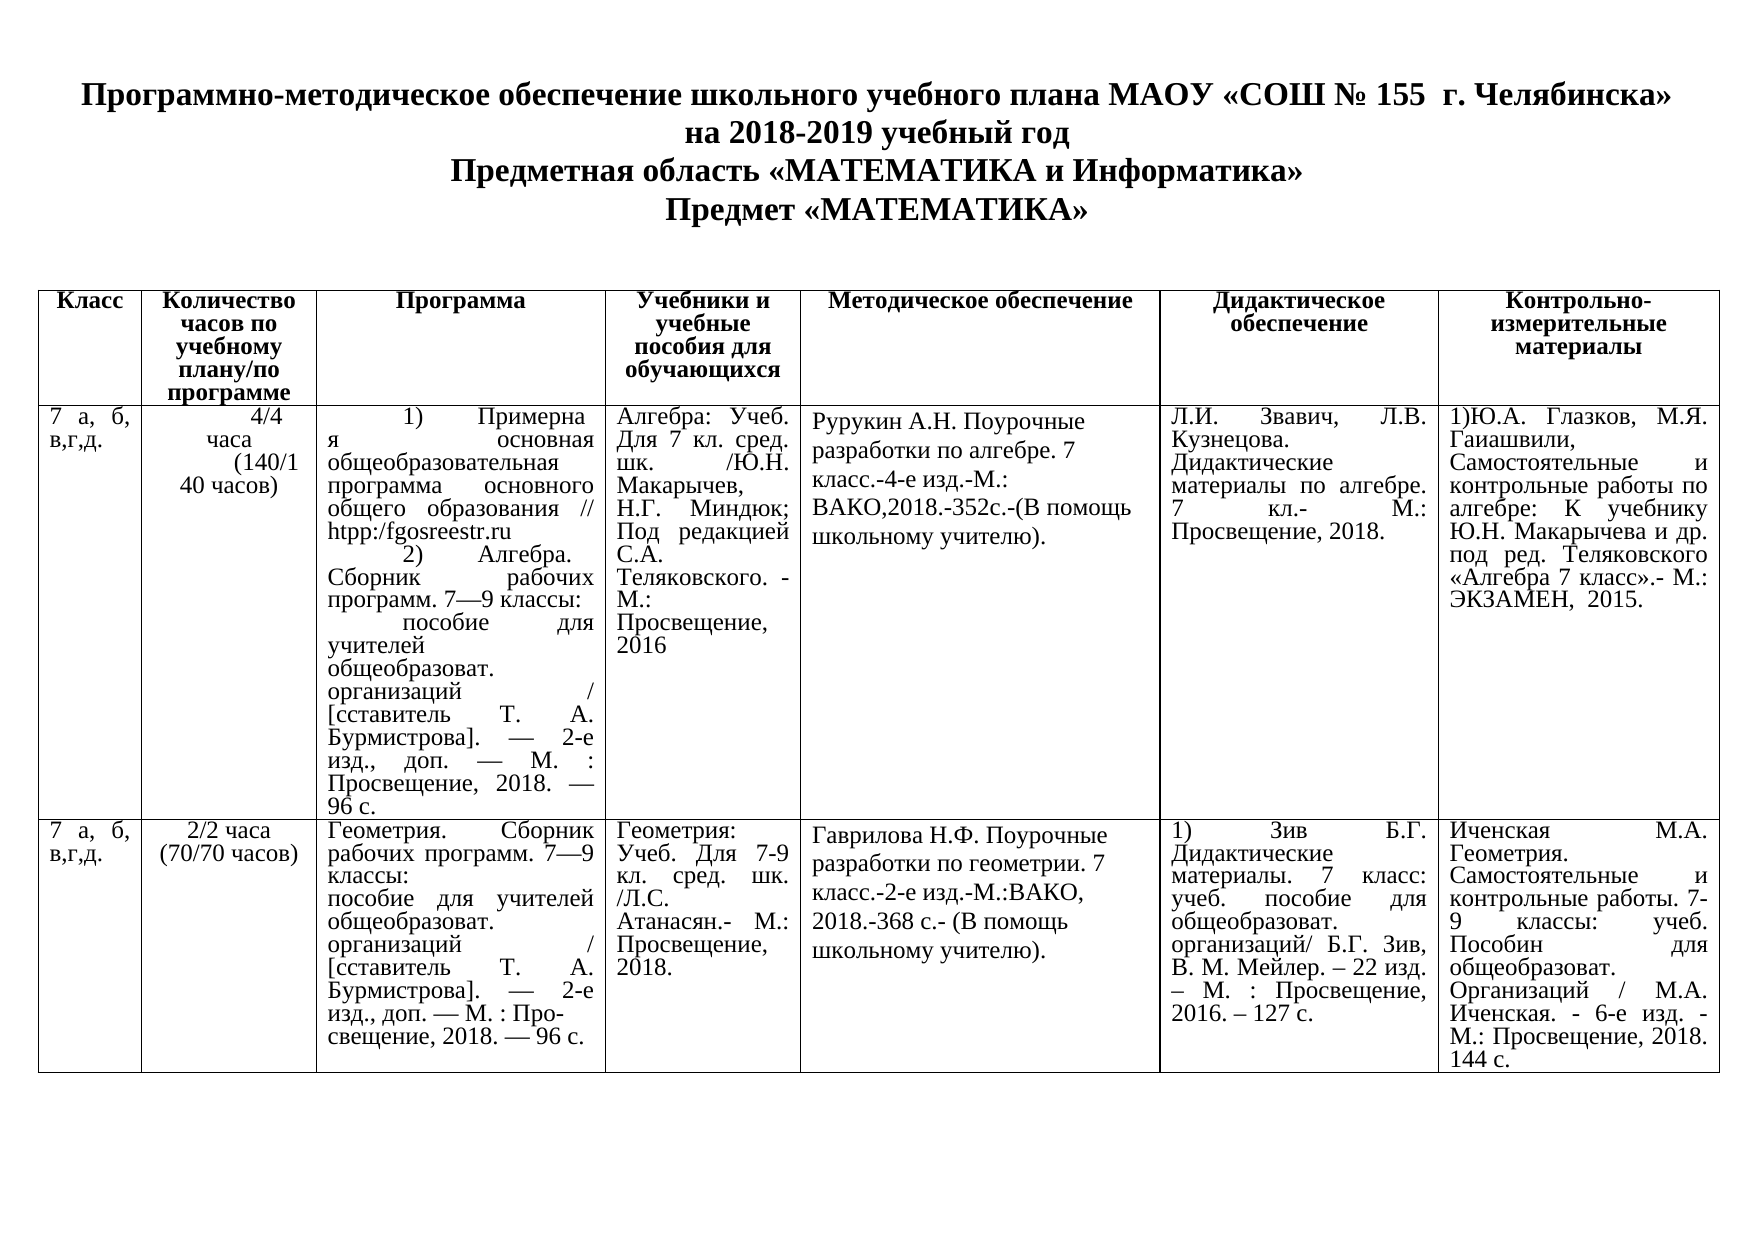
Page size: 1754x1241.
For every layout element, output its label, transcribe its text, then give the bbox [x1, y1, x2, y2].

table_header Программа [317, 291, 605, 405]
table_cell Геометрия: Учеб. Для 7-9 кл. сред. шк. /Л.С. Атанасян.- М.: Просвещение, 2018. [606, 820, 800, 1072]
table_cell 7 а, б, в,г,д. [39, 406, 141, 819]
table_header Класс [39, 291, 141, 405]
table_cell Алгебра: Учеб. Для 7 кл. сред. шк. /Ю.Н. Макарычев, Н.Г. Миндюк; Под редакцией С.А. Теляковского. - М.: Просвещение, 2016 [606, 406, 800, 819]
table_cell Примерная основная общеобразовательная программа основного общего образования // htpp:/fgosreestr.ru Алгебра. Сборник рабочих программ. 7—9 классы: пособие для учителей общеобразоват. организаций / [сставитель Т. А. Бурмистрова]. — 2-е изд., доп. — М. : Просвещение, 2018. — 96 с. [317, 406, 605, 819]
table_cell Геометрия. Сборник рабочих программ. 7—9 классы: пособие для учителей общеобразоват. организаций / [сставитель Т. А. Бурмистрова]. — 2-е изд., доп. — М. : Про- свещение, 2018. — 96 с. [317, 820, 605, 1072]
table_cell Гаврилова Н.Ф. Поурочные разработки по геометрии. 7 класс.-2-е изд.-М.:ВАКО, 2018.-368 с.- (В помощь школьному учителю). [801, 820, 1159, 1072]
table_header Дидактическое обеспечение [1161, 291, 1438, 405]
table_cell 1) Зив Б.Г. Дидактические материалы. 7 класс: учеб. пособие для общеобразоват. организаций/ Б.Г. Зив, В. М. Мейлер. – 22 изд. – М. : Просвещение, 2016. – 127 с. [1161, 820, 1438, 1072]
table_header Контрольно-измерительные материалы [1439, 291, 1719, 405]
table_cell 7 а, б, в,г,д. [39, 820, 141, 1072]
table_header Количество часов по учебному плану/по программе [142, 291, 316, 405]
table_header Методическое обеспечение [801, 291, 1159, 405]
table_cell 2/2 часа (70/70 часов) [142, 820, 316, 1072]
table_cell 4/4 часа (140/140 часов) [142, 406, 316, 819]
table_cell 1)Ю.А. Глазков, М.Я. Гаиашвили, Самостоятельные и контрольные работы по алгебре: К учебнику Ю.Н. Макарычева и др. под ред. Теляковского «Алгебра 7 класс».- М.: ЭКЗАМЕН, 2015. [1439, 406, 1719, 819]
table_cell Рурукин А.Н. Поурочные разработки по алгебре. 7 класс.-4-е изд.-М.: ВАКО,2018.-352с.-(В помощь школьному учителю). [801, 406, 1159, 819]
table_header Учебники и учебные пособия для обучающихся [606, 291, 800, 405]
table_cell Л.И. Звавич, Л.В. Кузнецова. Дидактические материалы по алгебре. 7 кл.- М.: Просвещение, 2018. [1161, 406, 1438, 819]
table_cell Иченская М.А. Геометрия. Самостоятельные и контрольные работы. 7-9 классы: учеб. Пособин для общеобразоват. Организаций / М.А. Иченская. - 6-е изд. - М.: Просвещение, 2018. 144 с. [1439, 820, 1719, 1072]
